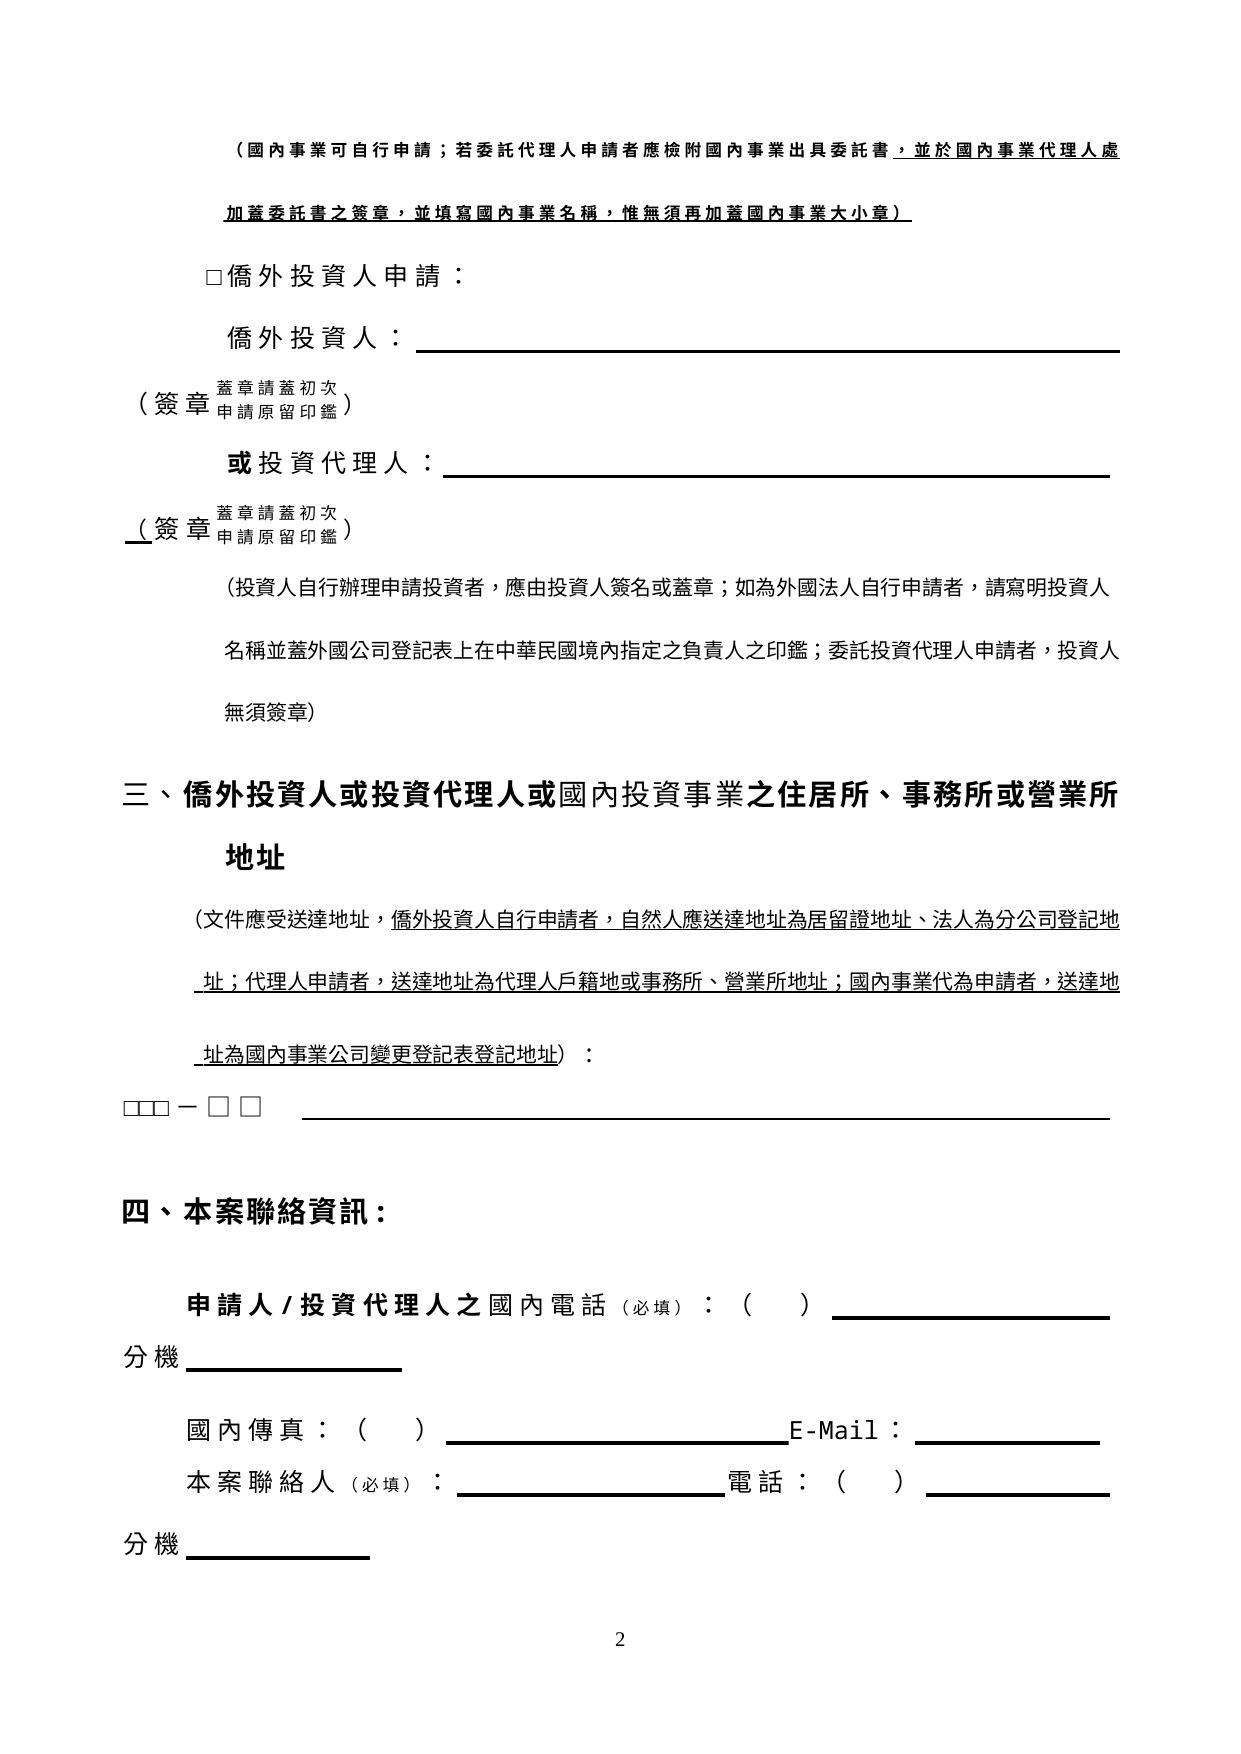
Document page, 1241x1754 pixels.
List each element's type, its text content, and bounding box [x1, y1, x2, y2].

text （國內事業可自行申請；若委託代理人申請者應檢附國內事業出具委託書，並於國內事業代理人處加蓋委託書之簽章，並填寫國內事業名稱，惟無須再加蓋國內事業大小章） [223, 108, 1120, 233]
text 申請人/投資代理人之國內電話（必填）：（ ） 分機 [120, 1251, 1120, 1376]
text （文件應受送達地址，僑外投資人自行申請者，自然人應送達地址為居留證地址、法人為分公司登記地址；代理人申請者，送達地址為代理人戶籍地或事務所、營業所地址；國內事業代為申請者，送達地址為國內事業公司變更登記表登記地址）: [179, 876, 1120, 1064]
text □□□－□□ [120, 1064, 1120, 1126]
text 或投資代理人： （簽章蓋章請蓋初次申請原留印鑑） [120, 420, 1120, 545]
text 三、僑外投資人或投資代理人或國內投資事業之住居所、事務所或營業所地址 [120, 751, 1120, 876]
text 本案聯絡人（必填）： 電話：（ ） 分機 [120, 1439, 1120, 1564]
text 國內傳真：（ ） E-Mail： [179, 1376, 1120, 1439]
text □僑外投資人申請： [120, 233, 1120, 295]
text 僑外投資人： （簽章蓋章請蓋初次申請原留印鑑） [120, 295, 1120, 420]
text 四、本案聯絡資訊: [120, 1126, 1120, 1251]
text （投資人自行辦理申請投資者，應由投資人簽名或蓋章；如為外國法人自行申請者，請寫明投資人名稱並蓋外國公司登記表上在中華民國境內指定之負責人之印鑑；委託投資代理人申請者，投資人無須簽章） [209, 545, 1120, 733]
